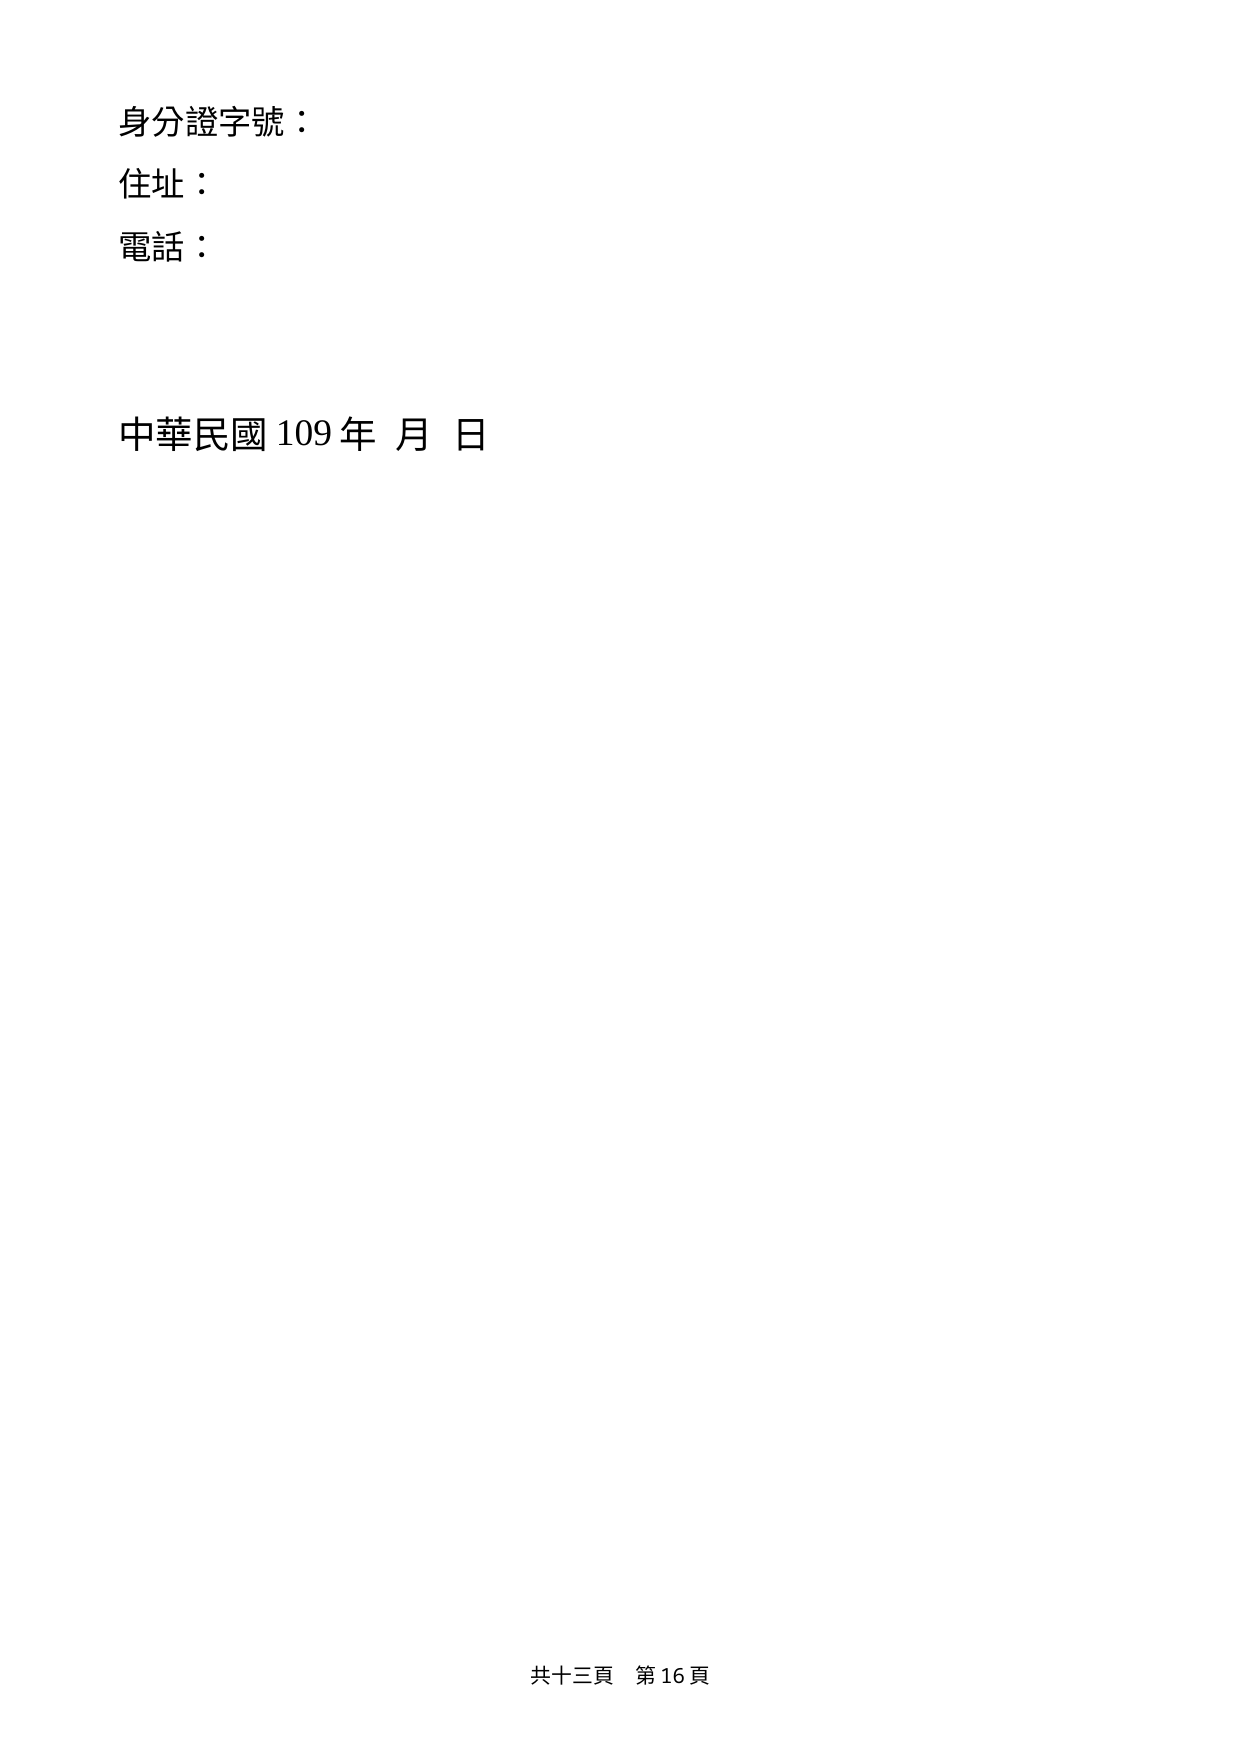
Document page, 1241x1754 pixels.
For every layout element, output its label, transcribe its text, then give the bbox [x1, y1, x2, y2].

text 電話： [118, 203, 1122, 266]
text 中華民國109年 月 日 [118, 391, 1122, 453]
text 身分證字號： [118, 78, 1122, 141]
text 住址： [118, 141, 1122, 203]
